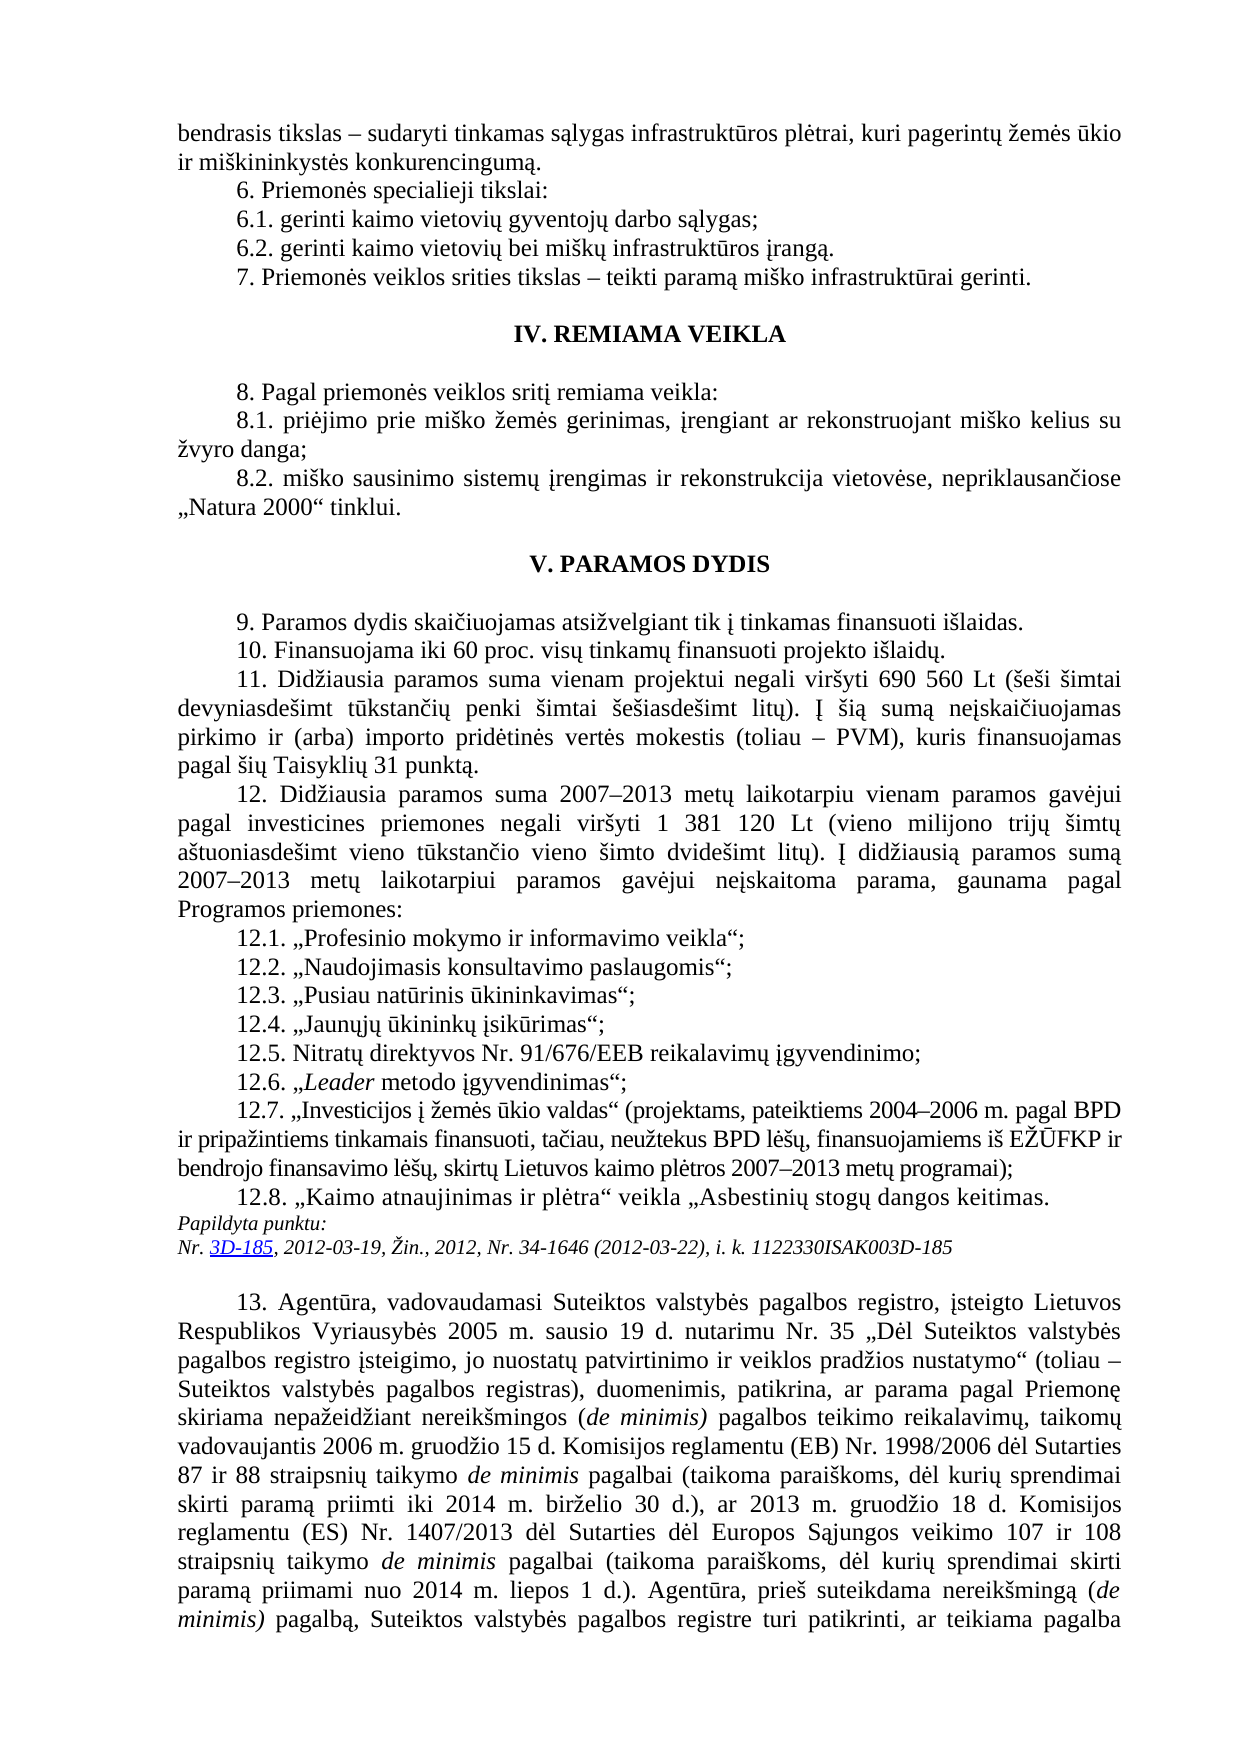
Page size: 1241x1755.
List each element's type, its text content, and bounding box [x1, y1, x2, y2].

text bendrasis tikslas – sudaryti tinkamas sąlygas infrastruktūros plėtrai, kuri pagerintų žemės ūkio ir miškininkystės konkurencingumą. [177, 118, 1122, 176]
text Nr. 3D-185, 2012-03-19, Žin., 2012, Nr. 34-1646 (2012-03-22), i. k. 1122330ISAK003D-185 [177, 1235, 1122, 1259]
text 6. Priemonės specialieji tikslai: [177, 176, 1122, 204]
text 6.1. gerinti kaimo vietovių gyventojų darbo sąlygas; [177, 204, 1122, 233]
text V. PARAMOS DYDIS [177, 549, 1122, 578]
text Papildyta punktu: [177, 1211, 1122, 1235]
text 11. Didžiausia paramos suma vienam projektui negali viršyti 690 560 Lt (šeši šimtai devyniasdešimt tūkstančių penki šimtai šešiasdešimt litų). Į šią sumą neįskaičiuojamas pirkimo ir (arba) importo pridėtinės vertės mokestis (toliau – PVM), kuris finansuojamas pagal šių Taisyklių 31 punktą. [177, 664, 1122, 779]
text 8. Pagal priemonės veiklos sritį remiama veikla: [177, 377, 1122, 406]
text 12.5. Nitratų direktyvos Nr. 91/676/EEB reikalavimų įgyvendinimo; [177, 1038, 1122, 1067]
text IV. REMIAMA VEIKLA [177, 319, 1122, 348]
text 9. Paramos dydis skaičiuojamas atsižvelgiant tik į tinkamas finansuoti išlaidas. [177, 607, 1122, 636]
text 12.2. „Naudojimasis konsultavimo paslaugomis“; [177, 952, 1122, 981]
text 12.6. „Leader metodo įgyvendinimas“; [177, 1067, 1122, 1096]
text 10. Finansuojama iki 60 proc. visų tinkamų finansuoti projekto išlaidų. [177, 636, 1122, 664]
text 8.1. priėjimo prie miško žemės gerinimas, įrengiant ar rekonstruojant miško kelius su žvyro danga; [177, 406, 1122, 463]
text 13. Agentūra, vadovaudamasi Suteiktos valstybės pagalbos registro, įsteigto Lietuvos Respublikos Vyriausybės 2005 m. sausio 19 d. nutarimu Nr. 35 „Dėl Suteiktos valstybės pagalbos registro įsteigimo, jo nuostatų patvirtinimo ir veiklos pradžios nustatymo“ (toliau – Suteiktos valstybės pagalbos registras), duomenimis, patikrina, ar parama pagal Priemonę skiriama nepažeidžiant nereikšmingos (de minimis) pagalbos teikimo reikalavimų, taikomų vadovaujantis 2006 m. gruodžio 15 d. Komisijos reglamentu (EB) Nr. 1998/2006 dėl Sutarties 87 ir 88 straipsnių taikymo de minimis pagalbai (taikoma paraiškoms, dėl kurių sprendimai skirti paramą priimti iki 2014 m. birželio 30 d.), ar 2013 m. gruodžio 18 d. Komisijos reglamentu (ES) Nr. 1407/2013 dėl Sutarties dėl Europos Sąjungos veikimo 107 ir 108 straipsnių taikymo de minimis pagalbai (taikoma paraiškoms, dėl kurių sprendimai skirti paramą priimami nuo 2014 m. liepos 1 d.). Agentūra, prieš suteikdama nereikšmingą (de minimis) pagalbą, Suteiktos valstybės pagalbos registre turi patikrinti, ar teikiama pagalba [177, 1287, 1122, 1632]
text 12.7. „Investicijos į žemės ūkio valdas“ (projektams, pateiktiems 2004–2006 m. pagal BPD ir pripažintiems tinkamais finansuoti, tačiau, neužtekus BPD lėšų, finansuojamiems iš EŽŪFKP ir bendrojo finansavimo lėšų, skirtų Lietuvos kaimo plėtros 2007–2013 metų programai); [177, 1096, 1122, 1182]
text 12. Didžiausia paramos suma 2007–2013 metų laikotarpiu vienam paramos gavėjui pagal investicines priemones negali viršyti 1 381 120 Lt (vieno milijono trijų šimtų aštuoniasdešimt vieno tūkstančio vieno šimto dvidešimt litų). Į didžiausią paramos sumą 2007–2013 metų laikotarpiui paramos gavėjui neįskaitoma parama, gaunama pagal Programos priemones: [177, 779, 1122, 923]
text 12.1. „Profesinio mokymo ir informavimo veikla“; [177, 923, 1122, 952]
text 12.4. „Jaunųjų ūkininkų įsikūrimas“; [177, 1009, 1122, 1038]
text 7. Priemonės veiklos srities tikslas – teikti paramą miško infrastruktūrai gerinti. [177, 262, 1122, 291]
text 6.2. gerinti kaimo vietovių bei miškų infrastruktūros įrangą. [177, 233, 1122, 262]
text 8.2. miško sausinimo sistemų įrengimas ir rekonstrukcija vietovėse, nepriklausančiose „Natura 2000“ tinklui. [177, 463, 1122, 521]
text 12.3. „Pusiau natūrinis ūkininkavimas“; [177, 981, 1122, 1009]
text 12.8. „Kaimo atnaujinimas ir plėtra“ veikla „Asbestinių stogų dangos keitimas. [177, 1182, 1122, 1211]
